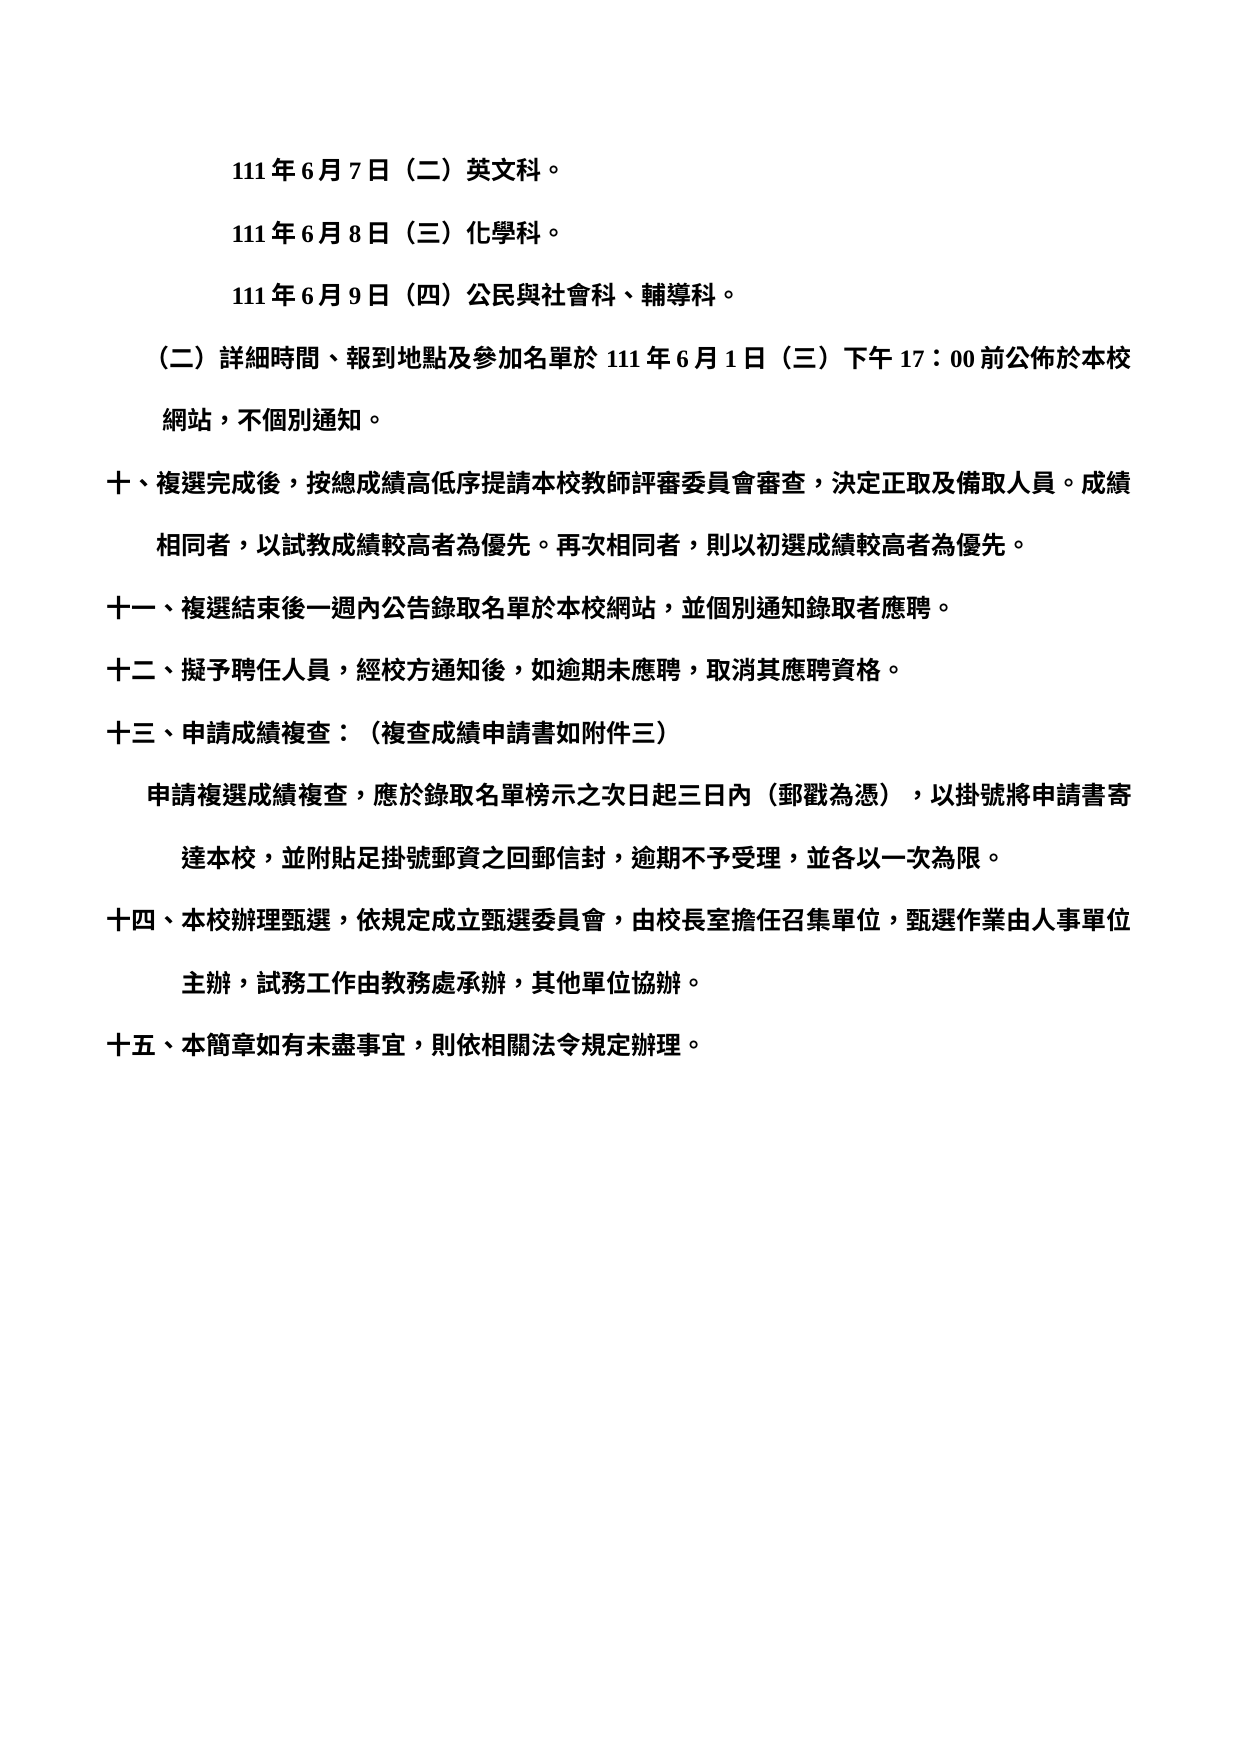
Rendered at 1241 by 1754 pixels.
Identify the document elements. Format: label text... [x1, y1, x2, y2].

text 十五、本簡章如有未盡事宜，則依相關法令規定辦理。 [106, 1002, 1133, 1064]
text 十四、本校辦理甄選，依規定成立甄選委員會，由校長室擔任召集單位，甄選作業由人事單位主辦，試務工作由教務處承辦，其他單位協辦。 [106, 877, 1134, 1002]
text 十一、複選結束後一週內公告錄取名單於本校網站，並個別通知錄取者應聘。 [106, 564, 1133, 627]
text 申請複選成績複查，應於錄取名單榜示之次日起三日內（郵戳為憑），以掛號將申請書寄達本校，並附貼足掛號郵資之回郵信封，逾期不予受理，並各以一次為限。 [106, 752, 1134, 877]
text 十三、申請成績複查：（複查成績申請書如附件三） [106, 689, 1133, 752]
text 十、複選完成後，按總成績高低序提請本校教師評審委員會審查，決定正取及備取人員。成績相同者，以試教成績較高者為優先。再次相同者，則以初選成績較高者為優先。 [106, 439, 1133, 564]
text 111年6月8日（三）化學科。 [106, 189, 1133, 252]
text 111年6月9日（四）公民與社會科、輔導科。 [106, 252, 1133, 314]
text 111年6月7日（二）英文科。 [106, 127, 1133, 189]
text （二）詳細時間、報到地點及參加名單於111年6月1日（三）下午17：00前公佈於本校 網站，不個別通知。 [106, 314, 1133, 439]
text 十二、擬予聘任人員，經校方通知後，如逾期未應聘，取消其應聘資格。 [106, 627, 1133, 689]
